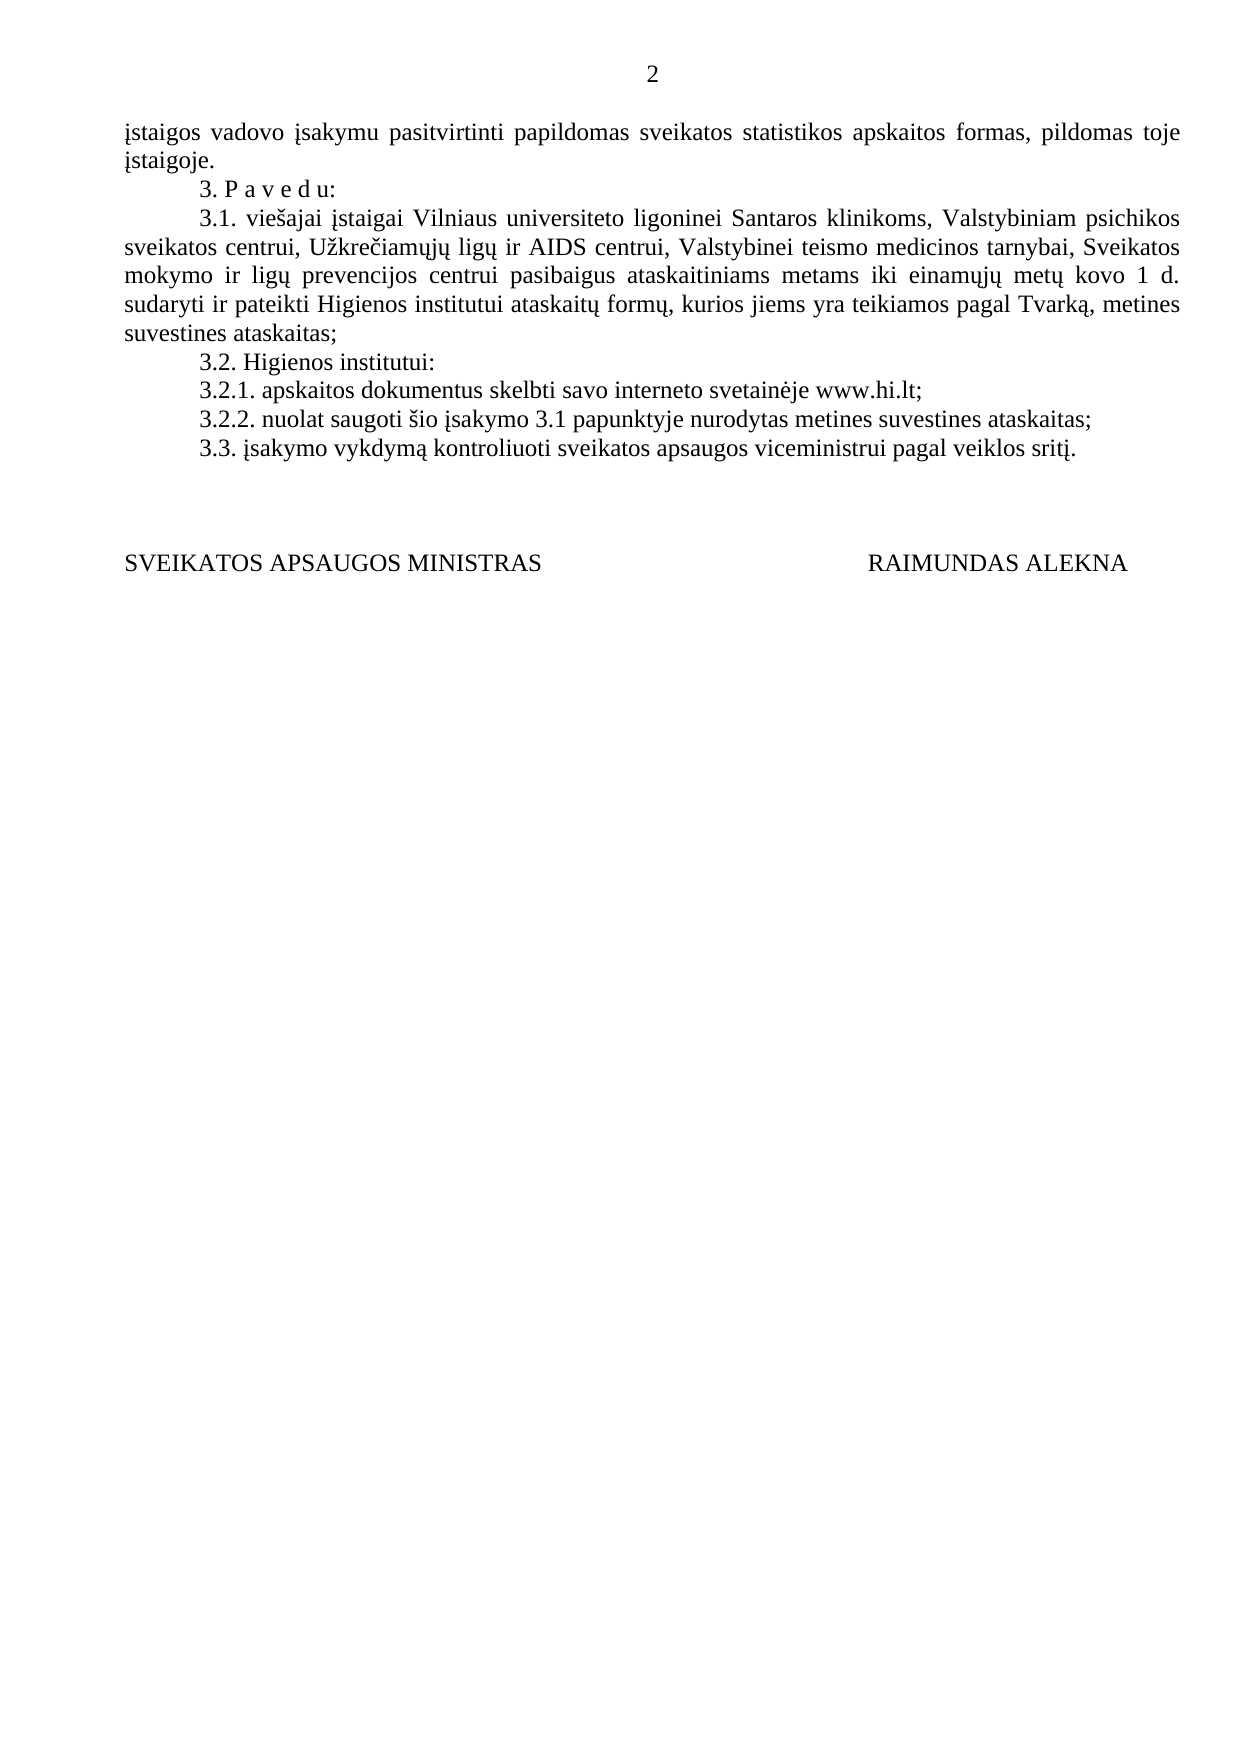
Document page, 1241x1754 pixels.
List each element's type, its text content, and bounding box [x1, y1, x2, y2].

text 3.2. Higienos institutui: [124, 347, 1181, 375]
text 3.1. viešajai įstaigai Vilniaus universiteto ligoninei Santaros klinikoms, Valstybiniam psichikos sveikatos centrui, Užkrečiamųjų ligų ir AIDS centrui, Valstybinei teismo medicinos tarnybai, Sveikatos mokymo ir ligų prevencijos centrui pasibaigus ataskaitiniams metams iki einamųjų metų kovo 1 d. sudaryti ir pateikti Higienos institutui ataskaitų formų, kurios jiems yra teikiamos pagal Tvarką, metines suvestines ataskaitas; [124, 203, 1181, 347]
text įstaigos vadovo įsakymu pasitvirtinti papildomas sveikatos statistikos apskaitos formas, pildomas toje įstaigoje. [124, 117, 1181, 174]
text 3. Pavedu: [124, 174, 1181, 203]
text 3.2.1. apskaitos dokumentus skelbti savo interneto svetainėje www.hi.lt; [124, 375, 1181, 404]
text 3.2.2. nuolat saugoti šio įsakymo 3.1 papunktyje nurodytas metines suvestines ataskaitas; [124, 404, 1181, 433]
text 3.3. įsakymo vykdymą kontroliuoti sveikatos apsaugos viceministrui pagal veiklos sritį. [124, 433, 1181, 462]
text SVEIKATOS APSAUGOS MINISTRAS RAIMUNDAS ALEKNA [124, 548, 1181, 577]
